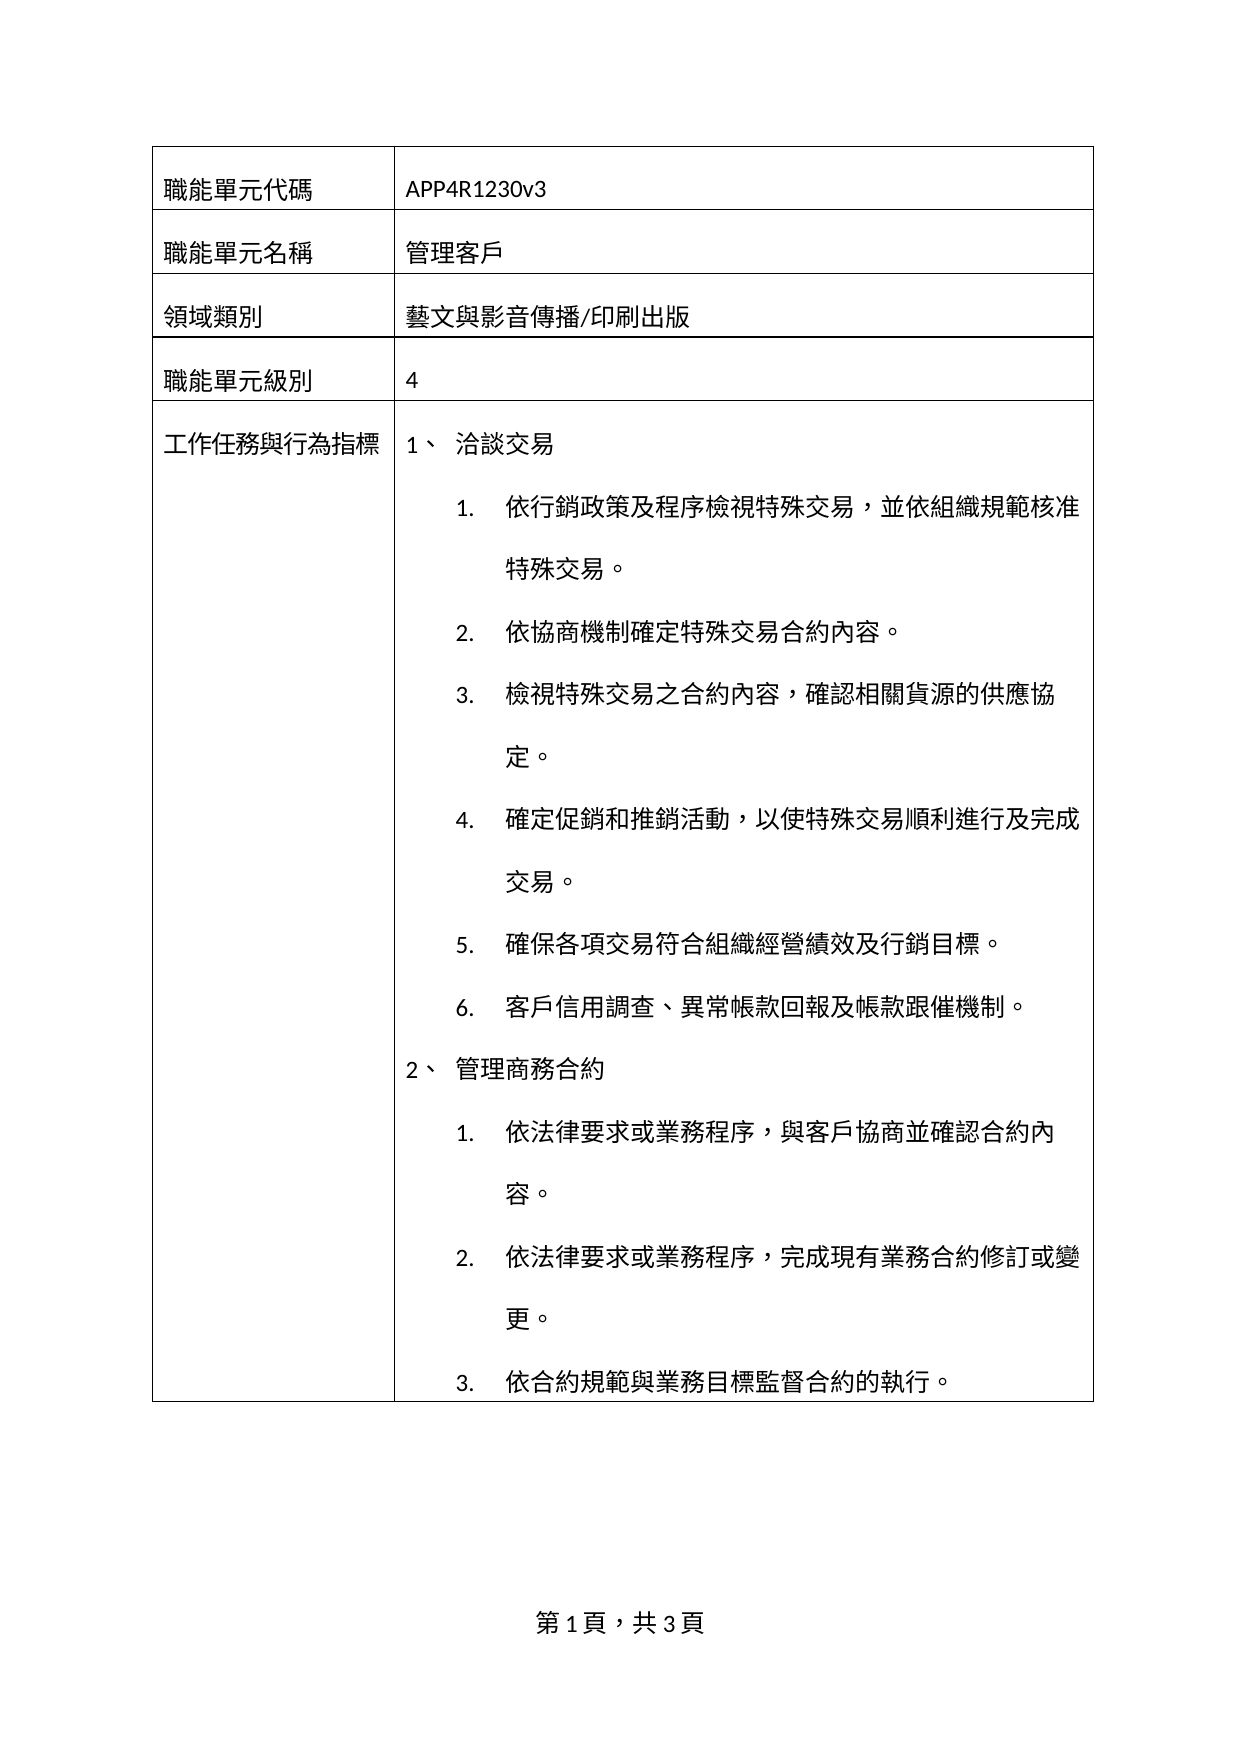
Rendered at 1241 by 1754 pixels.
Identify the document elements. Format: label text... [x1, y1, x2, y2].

table_cell 職能單元名稱 [153, 210, 394, 273]
table_cell 領域類別 [153, 274, 394, 336]
table_cell 工作任務與行為指標 [153, 401, 394, 1401]
table_cell 藝文與影音傳播/印刷出版 [395, 274, 1093, 336]
table_cell 洽談交易 依行銷政策及程序檢視特殊交易，並依組織規範核准特殊交易。 依協商機制確定特殊交易合約內容。 檢視特殊交易之合約內容，確認相關貨源的供應協定。 確定促銷和推銷活動，以使特殊交易順利進行及完成交易。 確保各項交易符合組織經營績效及行銷目標。 客戶信用調查、異常帳款回報及帳款跟催機制。 管理商務合約 依法律要求或業務程序，與客戶協商並確認合約內容。 依法律要求或業務程序，完成現有業務合約修訂或變更。 依合約規範與業務目標監督合約的執行。 依合約及業務成果調查合約的變更並解決合約之爭議事項。 定期與客戶、利益關係人及承辦人檢視合約及進度。 [395, 401, 1093, 1401]
table_cell 管理客戶 [395, 210, 1093, 273]
table_cell 職能單元級別 [153, 338, 394, 400]
table_header APP4R1230v3 [395, 147, 1093, 209]
table_header 職能單元代碼 [153, 147, 394, 209]
table_cell 4 [395, 338, 1093, 400]
